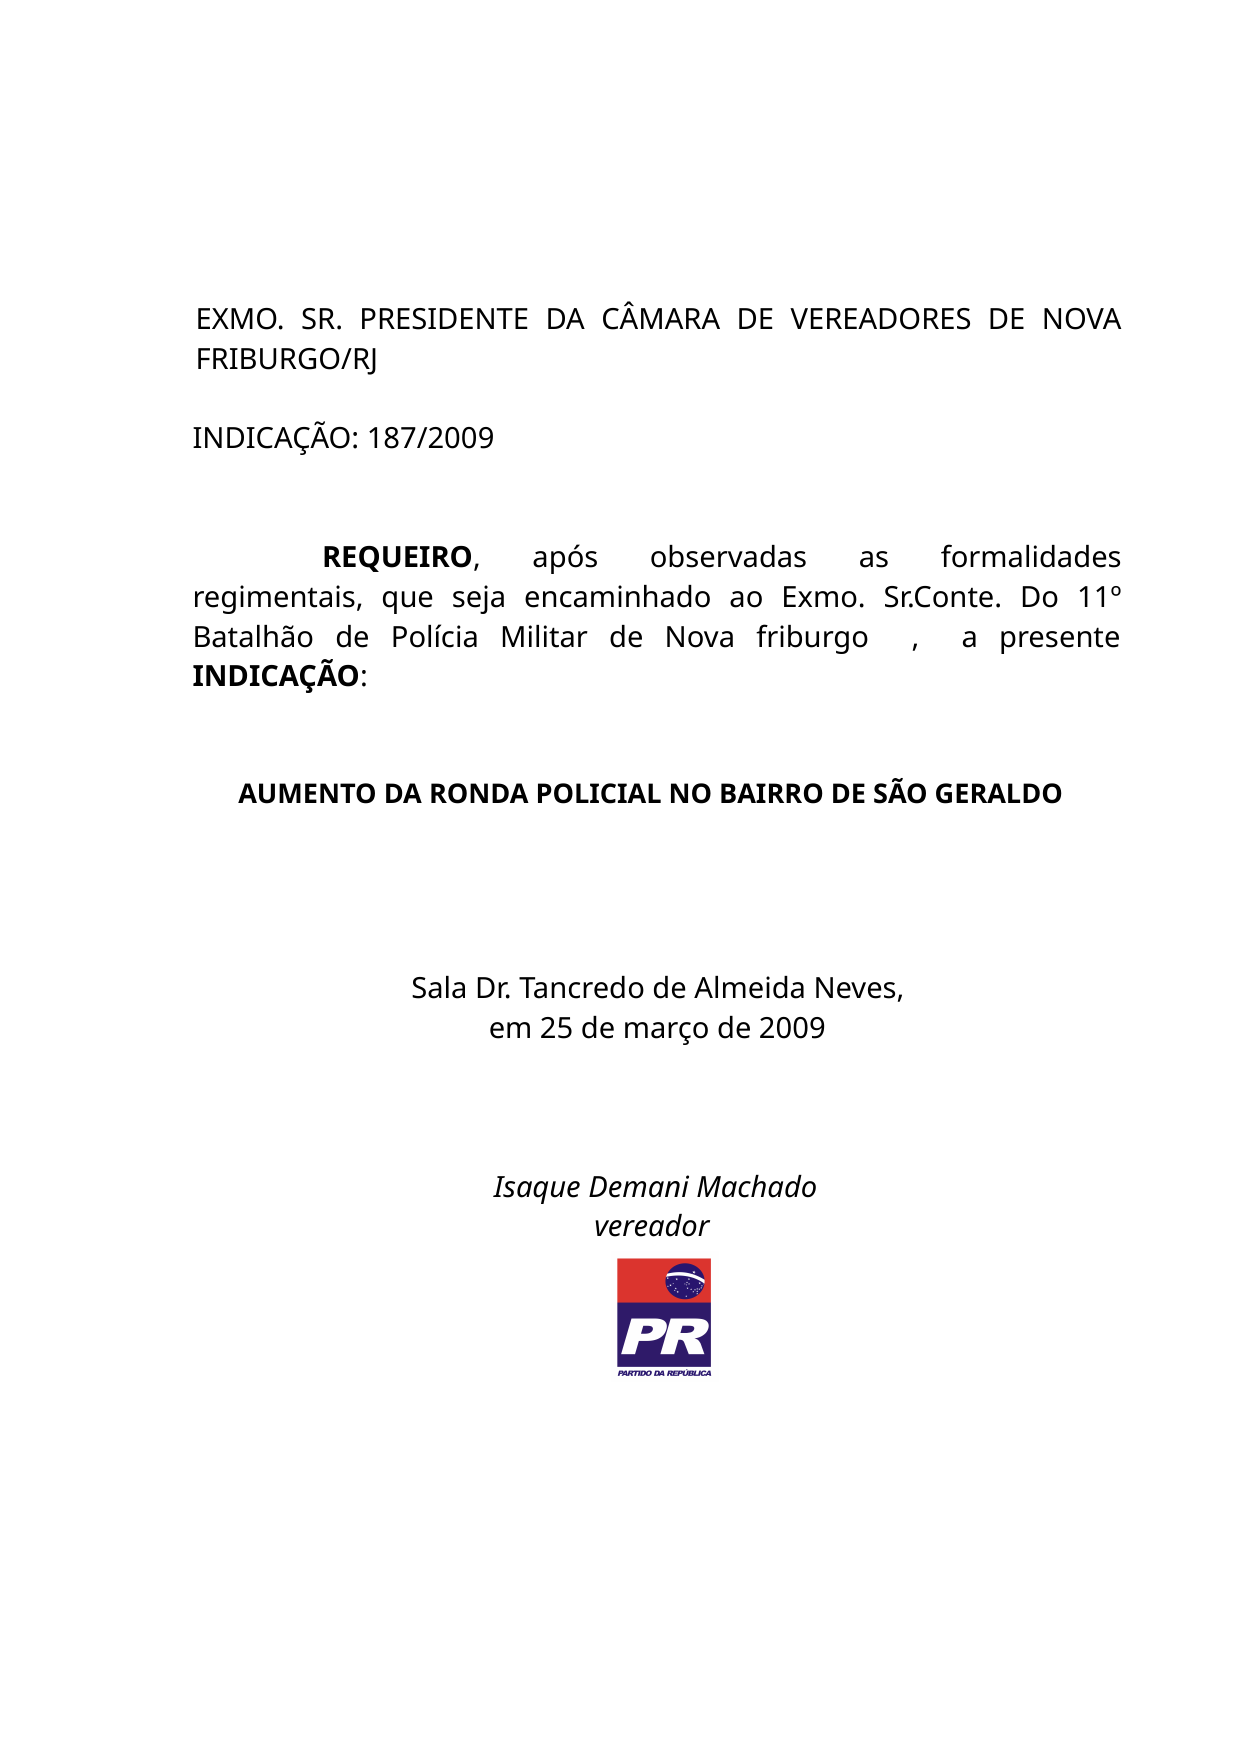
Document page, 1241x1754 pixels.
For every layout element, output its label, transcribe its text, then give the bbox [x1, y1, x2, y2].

text EXMO. SR. PRESIDENTE DA CÂMARA DE VEREADORES DE NOVA FRIBURGO/RJ [195, 298, 1122, 378]
text INDICAÇÃO: 187/2009 [192, 417, 1122, 457]
text AUMENTO DA RONDA POLICIAL NO BAIRRO DE SÃO GERALDO [192, 775, 1122, 812]
text Isaque Demani Machado [192, 1166, 1122, 1206]
text vereador [192, 1206, 1122, 1245]
text REQUEIRO, após observadas as formalidades regimentais, que seja encaminhado ao Exmo. Sr.Conte. Do 11º Batalhão de Polícia Militar de Nova friburgo , a presente INDICAÇÃO: [192, 537, 1122, 695]
text em 25 de março de 2009 [192, 1007, 1122, 1047]
picture [611, 1251, 719, 1382]
text Sala Dr. Tancredo de Almeida Neves, [192, 967, 1122, 1007]
